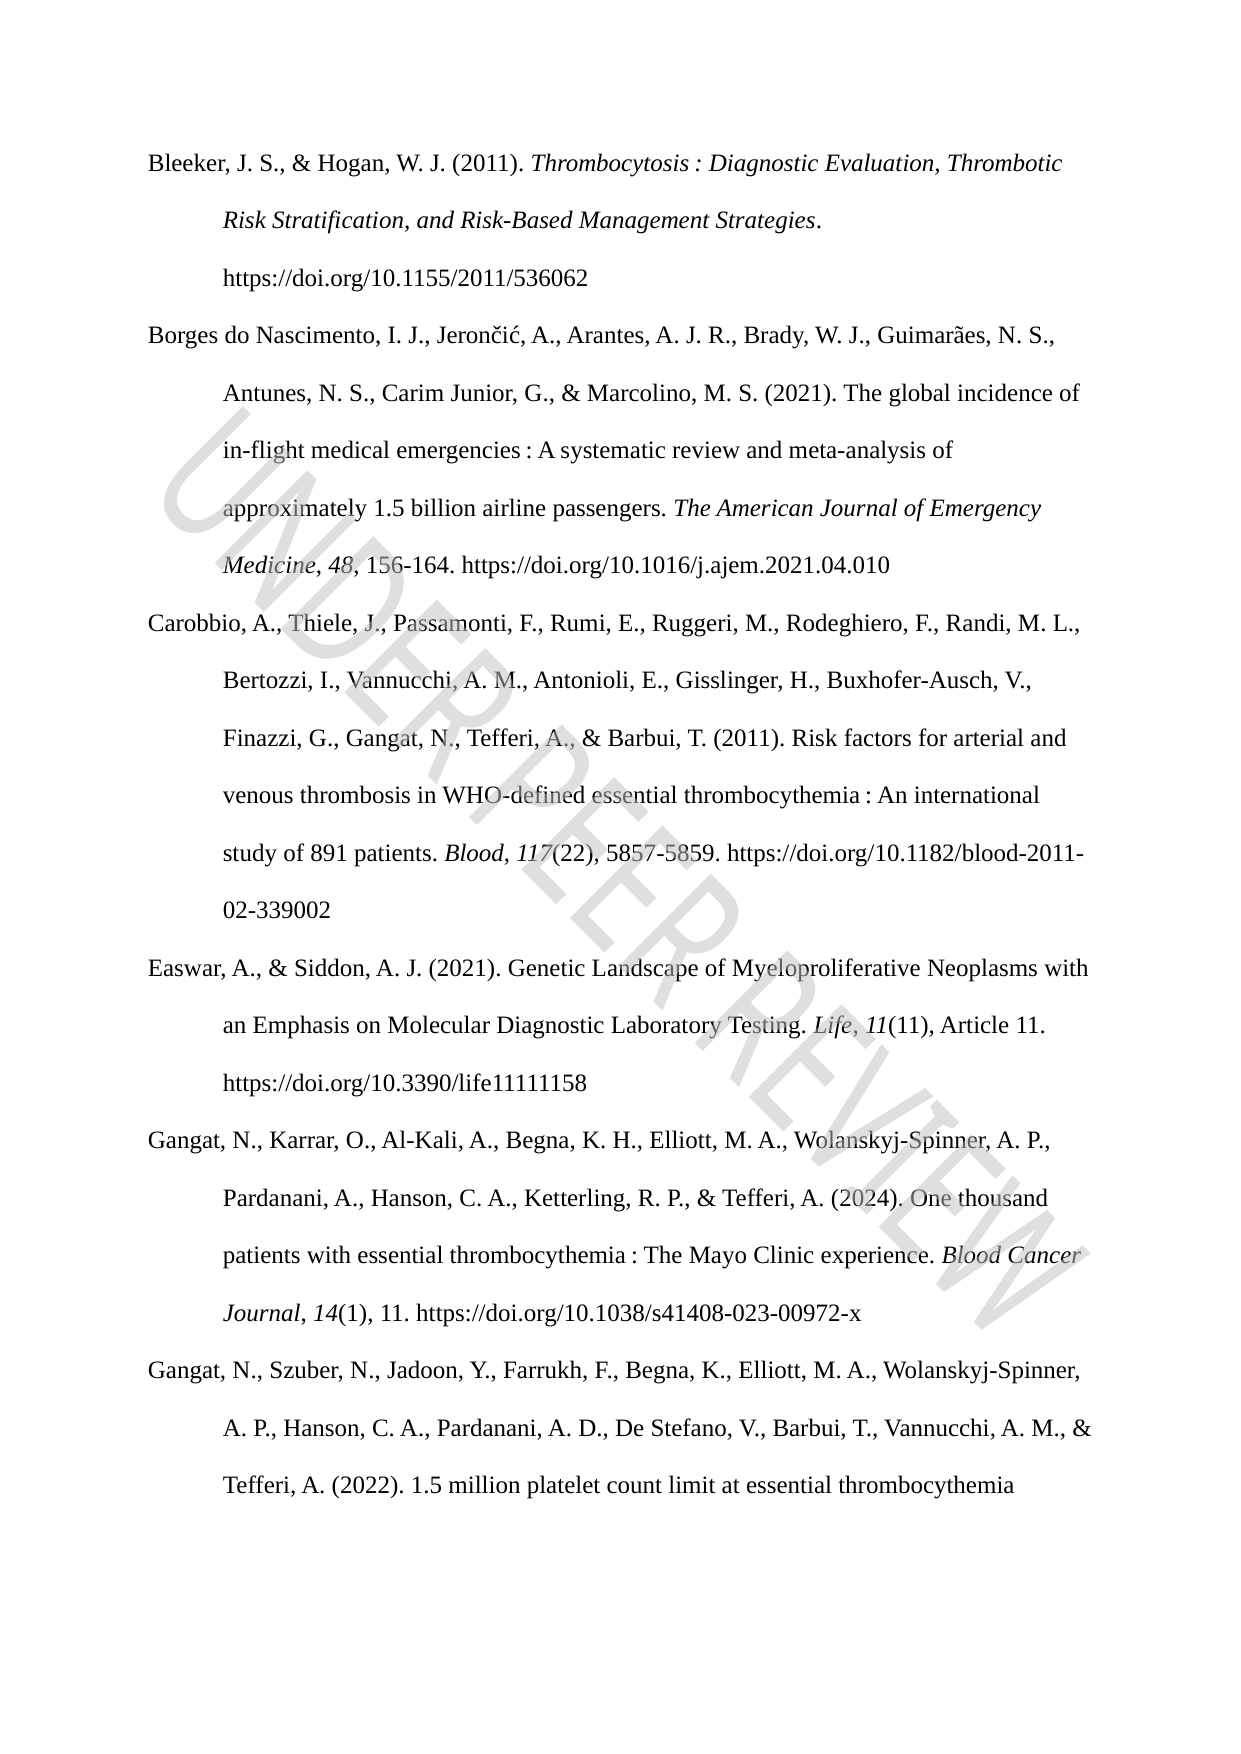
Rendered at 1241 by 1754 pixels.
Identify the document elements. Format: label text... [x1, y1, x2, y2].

text Carobbio, A., Thiele, J., Passamonti, F., Rumi, E., Ruggeri, M., Rodeghiero, F., Randi, M. L., Bertozzi, I., Vannucchi, A. M., Antonioli, E., Gisslinger, H., Buxhofer-Ausch, V., Finazzi, G., Gangat, N., Tefferi, A., & Barbui, T. (2011). Risk factors for arterial and venous thrombosis in WHO-defined essential thrombocythemia : An international study of 891 patients. Blood, 117(22), 5857‑5859. https://doi.org/10.1182/blood-2011-02-339002 [148, 608, 1093, 924]
text Borges do Nascimento, I. J., Jerončić, A., Arantes, A. J. R., Brady, W. J., Guimarães, N. S., Antunes, N. S., Carim Junior, G., & Marcolino, M. S. (2021). The global incidence of in-flight medical emergencies : A systematic review and meta-analysis of approximately 1.5 billion airline passengers. The American Journal of Emergency Medicine, 48, 156‑164. https://doi.org/10.1016/j.ajem.2021.04.010 [148, 320, 1093, 579]
text Bleeker, J. S., & Hogan, W. J. (2011). Thrombocytosis : Diagnostic Evaluation, Thrombotic Risk Stratification, and Risk‐Based Management Strategies. https://doi.org/10.1155/2011/536062 [148, 148, 1093, 291]
text Gangat, N., Szuber, N., Jadoon, Y., Farrukh, F., Begna, K., Elliott, M. A., Wolanskyj-Spinner, A. P., Hanson, C. A., Pardanani, A. D., De Stefano, V., Barbui, T., Vannucchi, A. M., & Tefferi, A. (2022). 1.5 million platelet count limit at essential thrombocythemia [148, 1355, 1093, 1499]
text Easwar, A., & Siddon, A. J. (2021). Genetic Landscape of Myeloproliferative Neoplasms with an Emphasis on Molecular Diagnostic Laboratory Testing. Life, 11(11), Article 11. https://doi.org/10.3390/life11111158 [148, 953, 1093, 1096]
text Gangat, N., Karrar, O., Al-Kali, A., Begna, K. H., Elliott, M. A., Wolanskyj-Spinner, A. P., Pardanani, A., Hanson, C. A., Ketterling, R. P., & Tefferi, A. (2024). One thousand patients with essential thrombocythemia : The Mayo Clinic experience. Blood Cancer Journal, 14(1), 11. https://doi.org/10.1038/s41408-023-00972-x [148, 1125, 1093, 1326]
